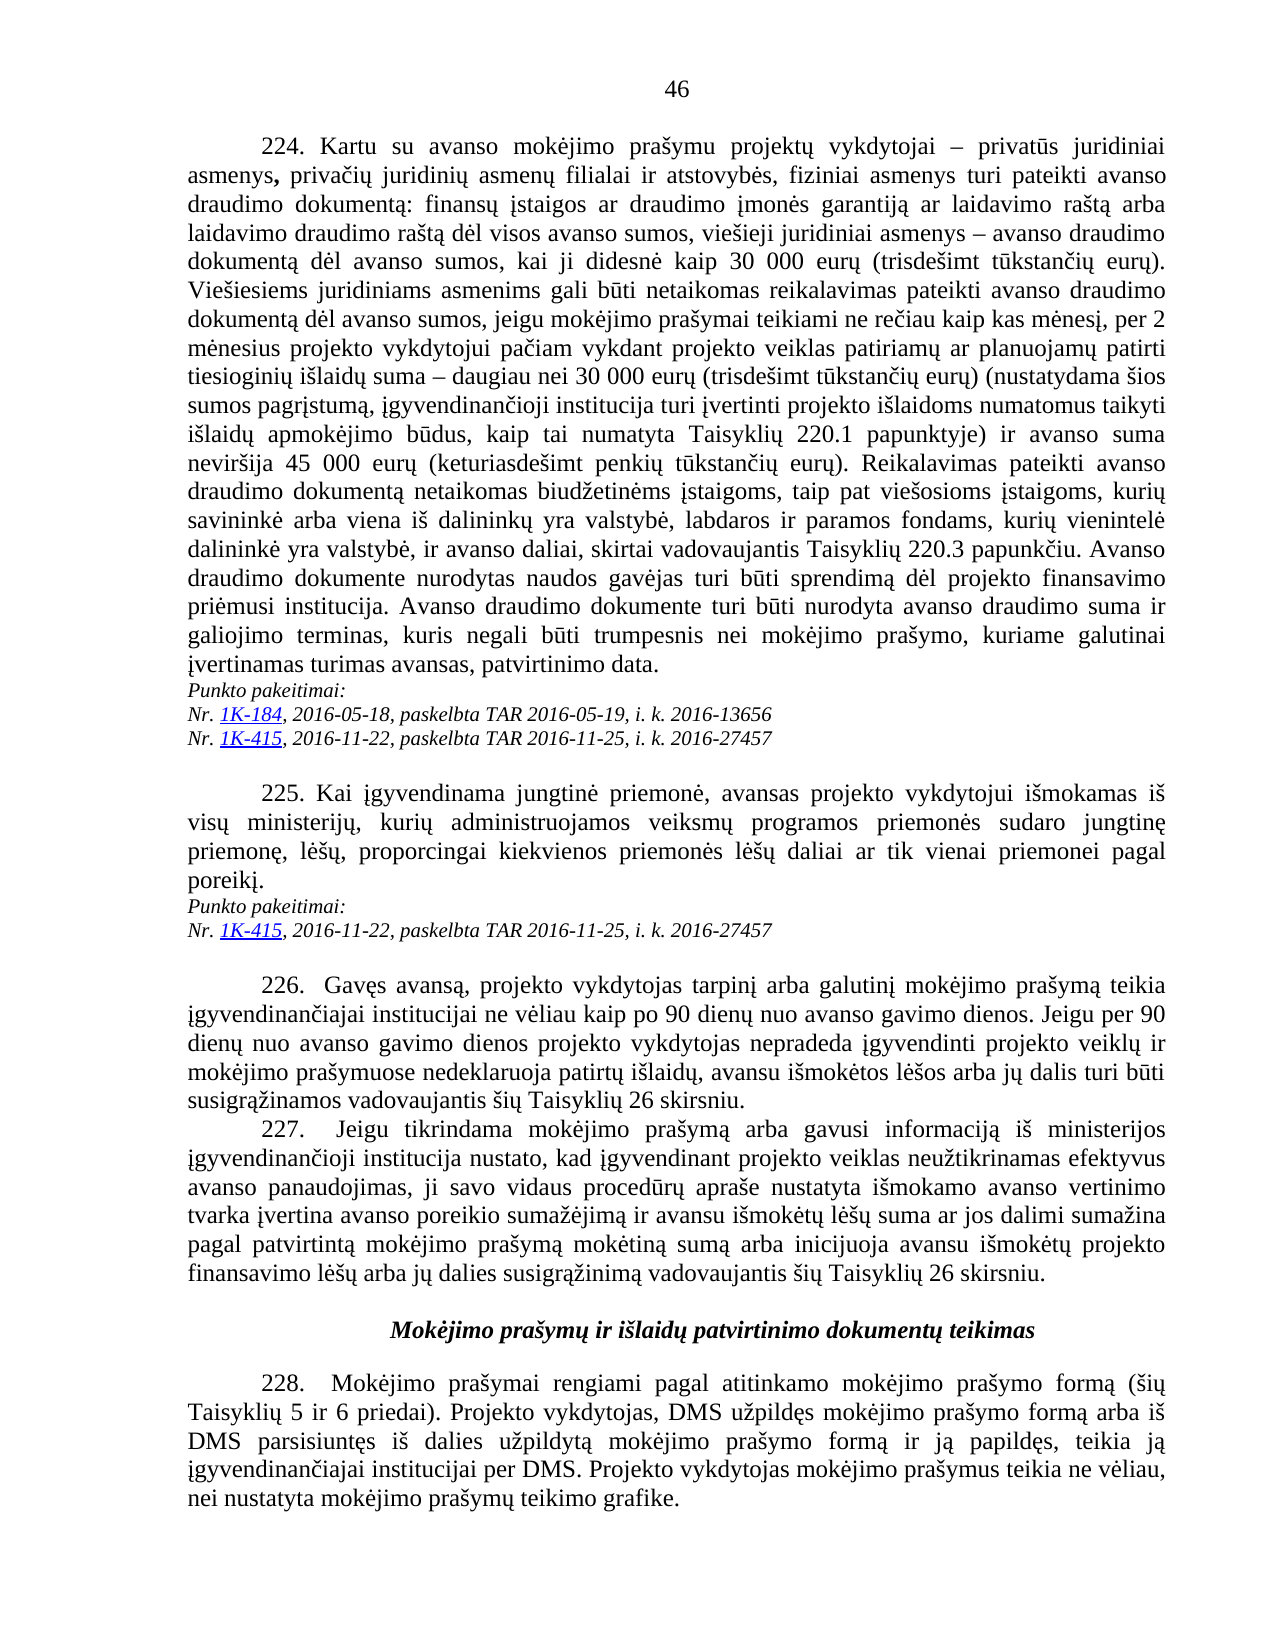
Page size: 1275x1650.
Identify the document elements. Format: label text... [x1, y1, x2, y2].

text Nr. 1K-184, 2016-05-18, paskelbta TAR 2016-05-19, i. k. 2016-13656 [187, 702, 1167, 726]
text Nr. 1K-415, 2016-11-22, paskelbta TAR 2016-11-25, i. k. 2016-27457 [187, 726, 1167, 750]
text Punkto pakeitimai: [187, 678, 1167, 702]
subtitle Mokėjimo prašymų ir išlaidų patvirtinimo dokumentų teikimas [261, 1315, 1167, 1344]
text Punkto pakeitimai: [187, 893, 1167, 918]
text 227. Jeigu tikrindama mokėjimo prašymą arba gavusi informaciją iš ministerijos įgyvendinančioji institucija nustato, kad įgyvendinant projekto veiklas neužtikrinamas efektyvus avanso panaudojimas, ji savo vidaus procedūrų apraše nustatyta išmokamo avanso vertinimo tvarka įvertina avanso poreikio sumažėjimą ir avansu išmokėtų lėšų suma ar jos dalimi sumažina pagal patvirtintą mokėjimo prašymą mokėtiną sumą arba inicijuoja avansu išmokėtų projekto finansavimo lėšų arba jų dalies susigrąžinimą vadovaujantis šių Taisyklių 26 skirsniu. [187, 1114, 1167, 1287]
text 228. Mokėjimo prašymai rengiami pagal atitinkamo mokėjimo prašymo formą (šių Taisyklių 5 ir 6 priedai). Projekto vykdytojas, DMS užpildęs mokėjimo prašymo formą arba iš DMS parsisiuntęs iš dalies užpildytą mokėjimo prašymo formą ir ją papildęs, teikia ją įgyvendinančiajai institucijai per DMS. Projekto vykdytojas mokėjimo prašymus teikia ne vėliau, nei nustatyta mokėjimo prašymų teikimo grafike. [187, 1368, 1167, 1512]
text 224. Kartu su avanso mokėjimo prašymu projektų vykdytojai – privatūs juridiniai asmenys, privačių juridinių asmenų filialai ir atstovybės, fiziniai asmenys turi pateikti avanso draudimo dokumentą: finansų įstaigos ar draudimo įmonės garantiją ar laidavimo raštą arba laidavimo draudimo raštą dėl visos avanso sumos, viešieji juridiniai asmenys – avanso draudimo dokumentą dėl avanso sumos, kai ji didesnė kaip 30 000 eurų (trisdešimt tūkstančių eurų). Viešiesiems juridiniams asmenims gali būti netaikomas reikalavimas pateikti avanso draudimo dokumentą dėl avanso sumos, jeigu mokėjimo prašymai teikiami ne rečiau kaip kas mėnesį, per 2 mėnesius projekto vykdytojui pačiam vykdant projekto veiklas patiriamų ar planuojamų patirti tiesioginių išlaidų suma – daugiau nei 30 000 eurų (trisdešimt tūkstančių eurų) (nustatydama šios sumos pagrįstumą, įgyvendinančioji institucija turi įvertinti projekto išlaidoms numatomus taikyti išlaidų apmokėjimo būdus, kaip tai numatyta Taisyklių 220.1 papunktyje) ir avanso suma neviršija 45 000 eurų (keturiasdešimt penkių tūkstančių eurų). Reikalavimas pateikti avanso draudimo dokumentą netaikomas biudžetinėms įstaigoms, taip pat viešosioms įstaigoms, kurių savininkė arba viena iš dalininkų yra valstybė, labdaros ir paramos fondams, kurių vienintelė dalininkė yra valstybė, ir avanso daliai, skirtai vadovaujantis Taisyklių 220.3 papunkčiu. Avanso draudimo dokumente nurodytas naudos gavėjas turi būti sprendimą dėl projekto finansavimo priėmusi institucija. Avanso draudimo dokumente turi būti nurodyta avanso draudimo suma ir galiojimo terminas, kuris negali būti trumpesnis nei mokėjimo prašymo, kuriame galutinai įvertinamas turimas avansas, patvirtinimo data. [187, 131, 1167, 678]
text 226. Gavęs avansą, projekto vykdytojas tarpinį arba galutinį mokėjimo prašymą teikia įgyvendinančiajai institucijai ne vėliau kaip po 90 dienų nuo avanso gavimo dienos. Jeigu per 90 dienų nuo avanso gavimo dienos projekto vykdytojas nepradeda įgyvendinti projekto veiklų ir mokėjimo prašymuose nedeklaruoja patirtų išlaidų, avansu išmokėtos lėšos arba jų dalis turi būti susigrąžinamos vadovaujantis šių Taisyklių 26 skirsniu. [187, 970, 1167, 1114]
text Nr. 1K-415, 2016-11-22, paskelbta TAR 2016-11-25, i. k. 2016-27457 [187, 918, 1167, 942]
text 225. Kai įgyvendinama jungtinė priemonė, avansas projekto vykdytojui išmokamas iš visų ministerijų, kurių administruojamos veiksmų programos priemonės sudaro jungtinę priemonę, lėšų, proporcingai kiekvienos priemonės lėšų daliai ar tik vienai priemonei pagal poreikį. [187, 778, 1167, 893]
